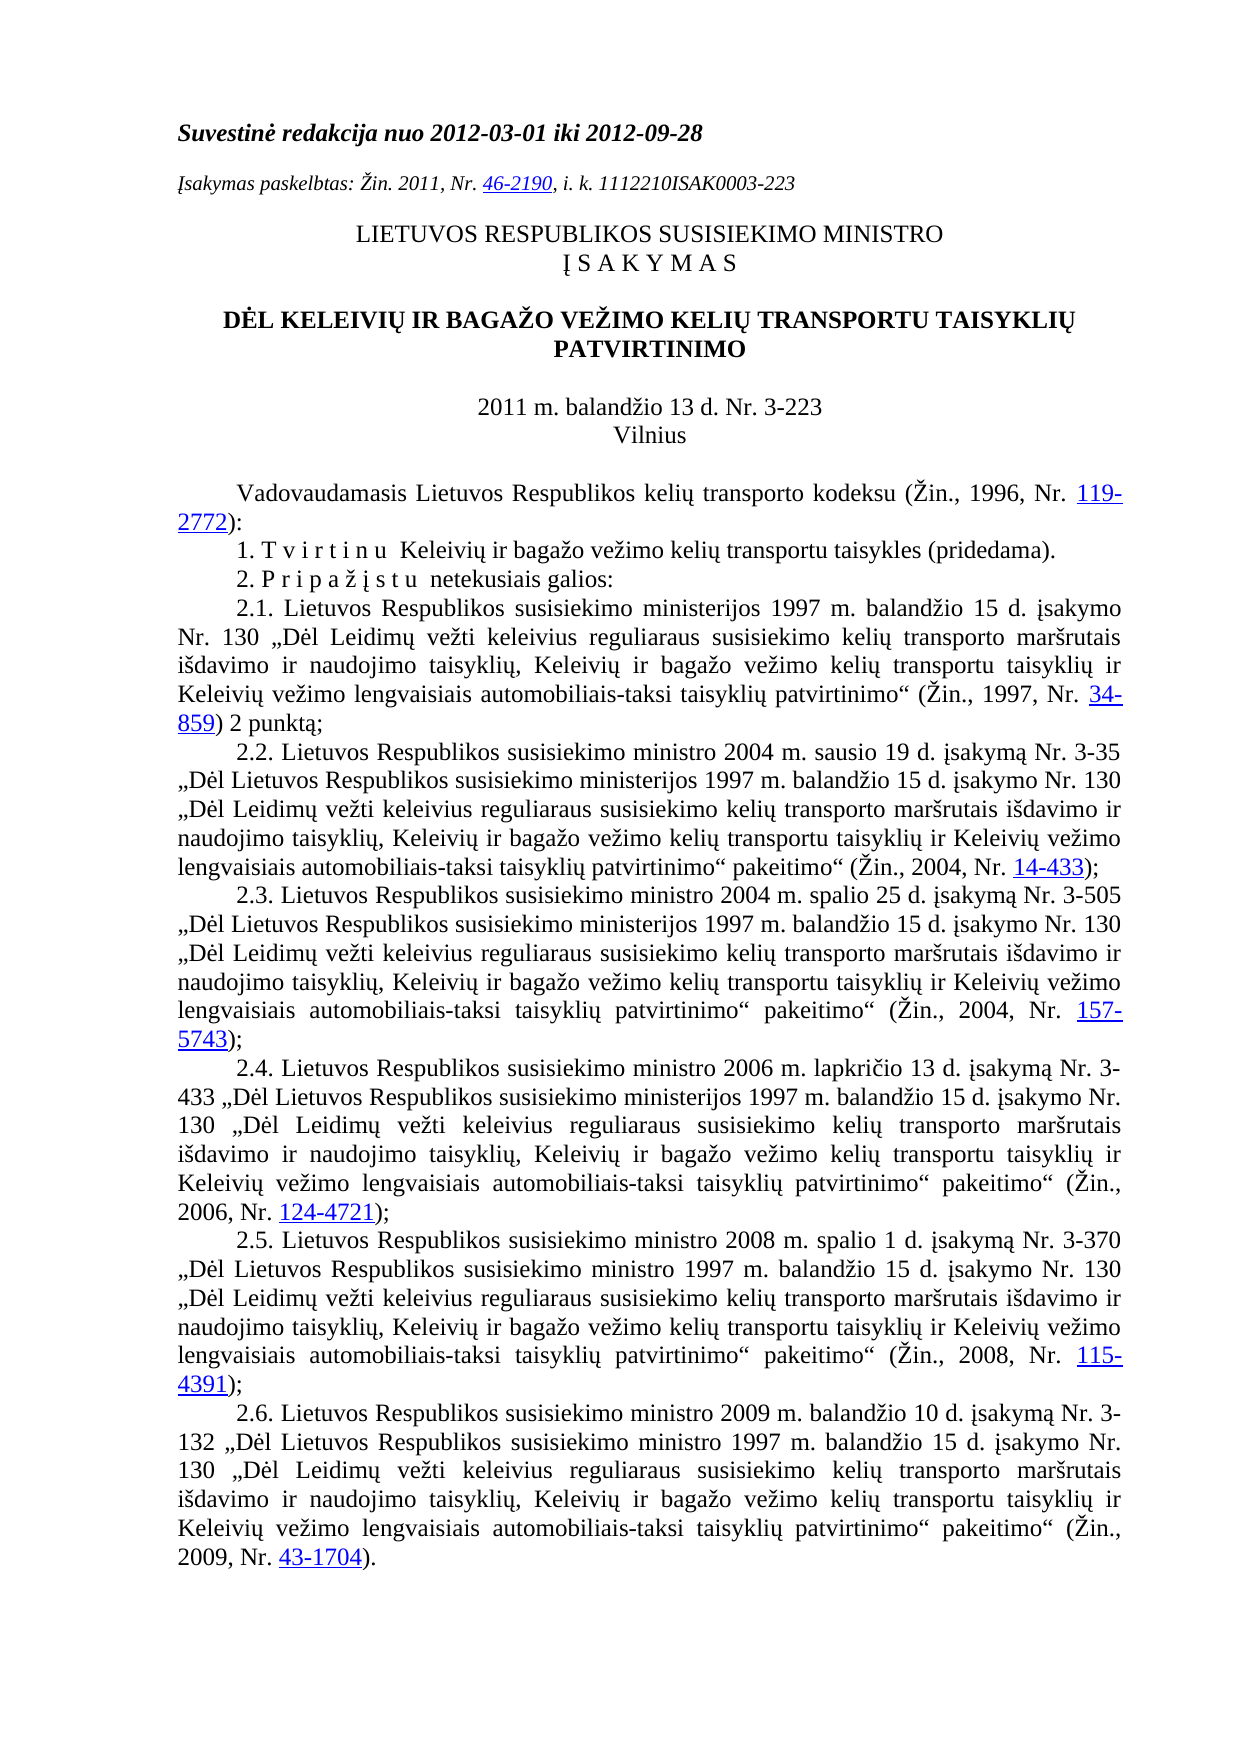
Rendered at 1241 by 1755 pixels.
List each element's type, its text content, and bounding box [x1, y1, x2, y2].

text 2.6. Lietuvos Respublikos susisiekimo ministro 2009 m. balandžio 10 d. įsakymą Nr. 3-132 „Dėl Lietuvos Respublikos susisiekimo ministro 1997 m. balandžio 15 d. įsakymo Nr. 130 „Dėl Leidimų vežti keleivius reguliaraus susisiekimo kelių transporto maršrutais išdavimo ir naudojimo taisyklių, Keleivių ir bagažo vežimo kelių transportu taisyklių ir Keleivių vežimo lengvaisiais automobiliais-taksi taisyklių patvirtinimo“ pakeitimo“ (Žin., 2009, Nr. 43-1704). [177, 1398, 1122, 1570]
text Vadovaudamasis Lietuvos Respublikos kelių transporto kodeksu (Žin., 1996, Nr. 119-2772): [177, 478, 1122, 535]
text 2. Pripažįstu netekusiais galios: [177, 564, 1122, 593]
text 2.1. Lietuvos Respublikos susisiekimo ministerijos 1997 m. balandžio 15 d. įsakymo Nr. 130 „Dėl Leidimų vežti keleivius reguliaraus susisiekimo kelių transporto maršrutais išdavimo ir naudojimo taisyklių, Keleivių ir bagažo vežimo kelių transportu taisyklių ir Keleivių vežimo lengvaisiais automobiliais-taksi taisyklių patvirtinimo“ (Žin., 1997, Nr. 34-859) 2 punktą; [177, 593, 1122, 737]
text 2.4. Lietuvos Respublikos susisiekimo ministro 2006 m. lapkričio 13 d. įsakymą Nr. 3-433 „Dėl Lietuvos Respublikos susisiekimo ministerijos 1997 m. balandžio 15 d. įsakymo Nr. 130 „Dėl Leidimų vežti keleivius reguliaraus susisiekimo kelių transporto maršrutais išdavimo ir naudojimo taisyklių, Keleivių ir bagažo vežimo kelių transportu taisyklių ir Keleivių vežimo lengvaisiais automobiliais-taksi taisyklių patvirtinimo“ pakeitimo“ (Žin., 2006, Nr. 124-4721); [177, 1053, 1122, 1225]
text 2.5. Lietuvos Respublikos susisiekimo ministro 2008 m. spalio 1 d. įsakymą Nr. 3-370 „Dėl Lietuvos Respublikos susisiekimo ministro 1997 m. balandžio 15 d. įsakymo Nr. 130 „Dėl Leidimų vežti keleivius reguliaraus susisiekimo kelių transporto maršrutais išdavimo ir naudojimo taisyklių, Keleivių ir bagažo vežimo kelių transportu taisyklių ir Keleivių vežimo lengvaisiais automobiliais-taksi taisyklių patvirtinimo“ pakeitimo“ (Žin., 2008, Nr. 115-4391); [177, 1225, 1122, 1398]
text Suvestinė redakcija nuo 2012-03-01 iki 2012-09-28 [177, 118, 1122, 147]
text ĮSAKYMAS [177, 248, 1122, 277]
text Įsakymas paskelbtas: Žin. 2011, Nr. 46-2190, i. k. 1112210ISAK0003-223 [177, 171, 1122, 195]
text 2.2. Lietuvos Respublikos susisiekimo ministro 2004 m. sausio 19 d. įsakymą Nr. 3-35 „Dėl Lietuvos Respublikos susisiekimo ministerijos 1997 m. balandžio 15 d. įsakymo Nr. 130 „Dėl Leidimų vežti keleivius reguliaraus susisiekimo kelių transporto maršrutais išdavimo ir naudojimo taisyklių, Keleivių ir bagažo vežimo kelių transportu taisyklių ir Keleivių vežimo lengvaisiais automobiliais-taksi taisyklių patvirtinimo“ pakeitimo“ (Žin., 2004, Nr. 14-433); [177, 737, 1122, 880]
text Vilnius [177, 420, 1122, 449]
text 2011 m. balandžio 13 d. Nr. 3-223 [177, 392, 1122, 420]
text DĖL KELEIVIŲ IR BAGAŽO VEŽIMO KELIŲ TRANSPORTU TAISYKLIŲ PATVIRTINIMO [177, 305, 1122, 363]
text 2.3. Lietuvos Respublikos susisiekimo ministro 2004 m. spalio 25 d. įsakymą Nr. 3-505 „Dėl Lietuvos Respublikos susisiekimo ministerijos 1997 m. balandžio 15 d. įsakymo Nr. 130 „Dėl Leidimų vežti keleivius reguliaraus susisiekimo kelių transporto maršrutais išdavimo ir naudojimo taisyklių, Keleivių ir bagažo vežimo kelių transportu taisyklių ir Keleivių vežimo lengvaisiais automobiliais-taksi taisyklių patvirtinimo“ pakeitimo“ (Žin., 2004, Nr. 157-5743); [177, 880, 1122, 1053]
text LIETUVOS RESPUBLIKOS SUSISIEKIMO MINISTRO [177, 219, 1122, 248]
text 1. Tvirtinu Keleivių ir bagažo vežimo kelių transportu taisykles (pridedama). [177, 535, 1122, 564]
